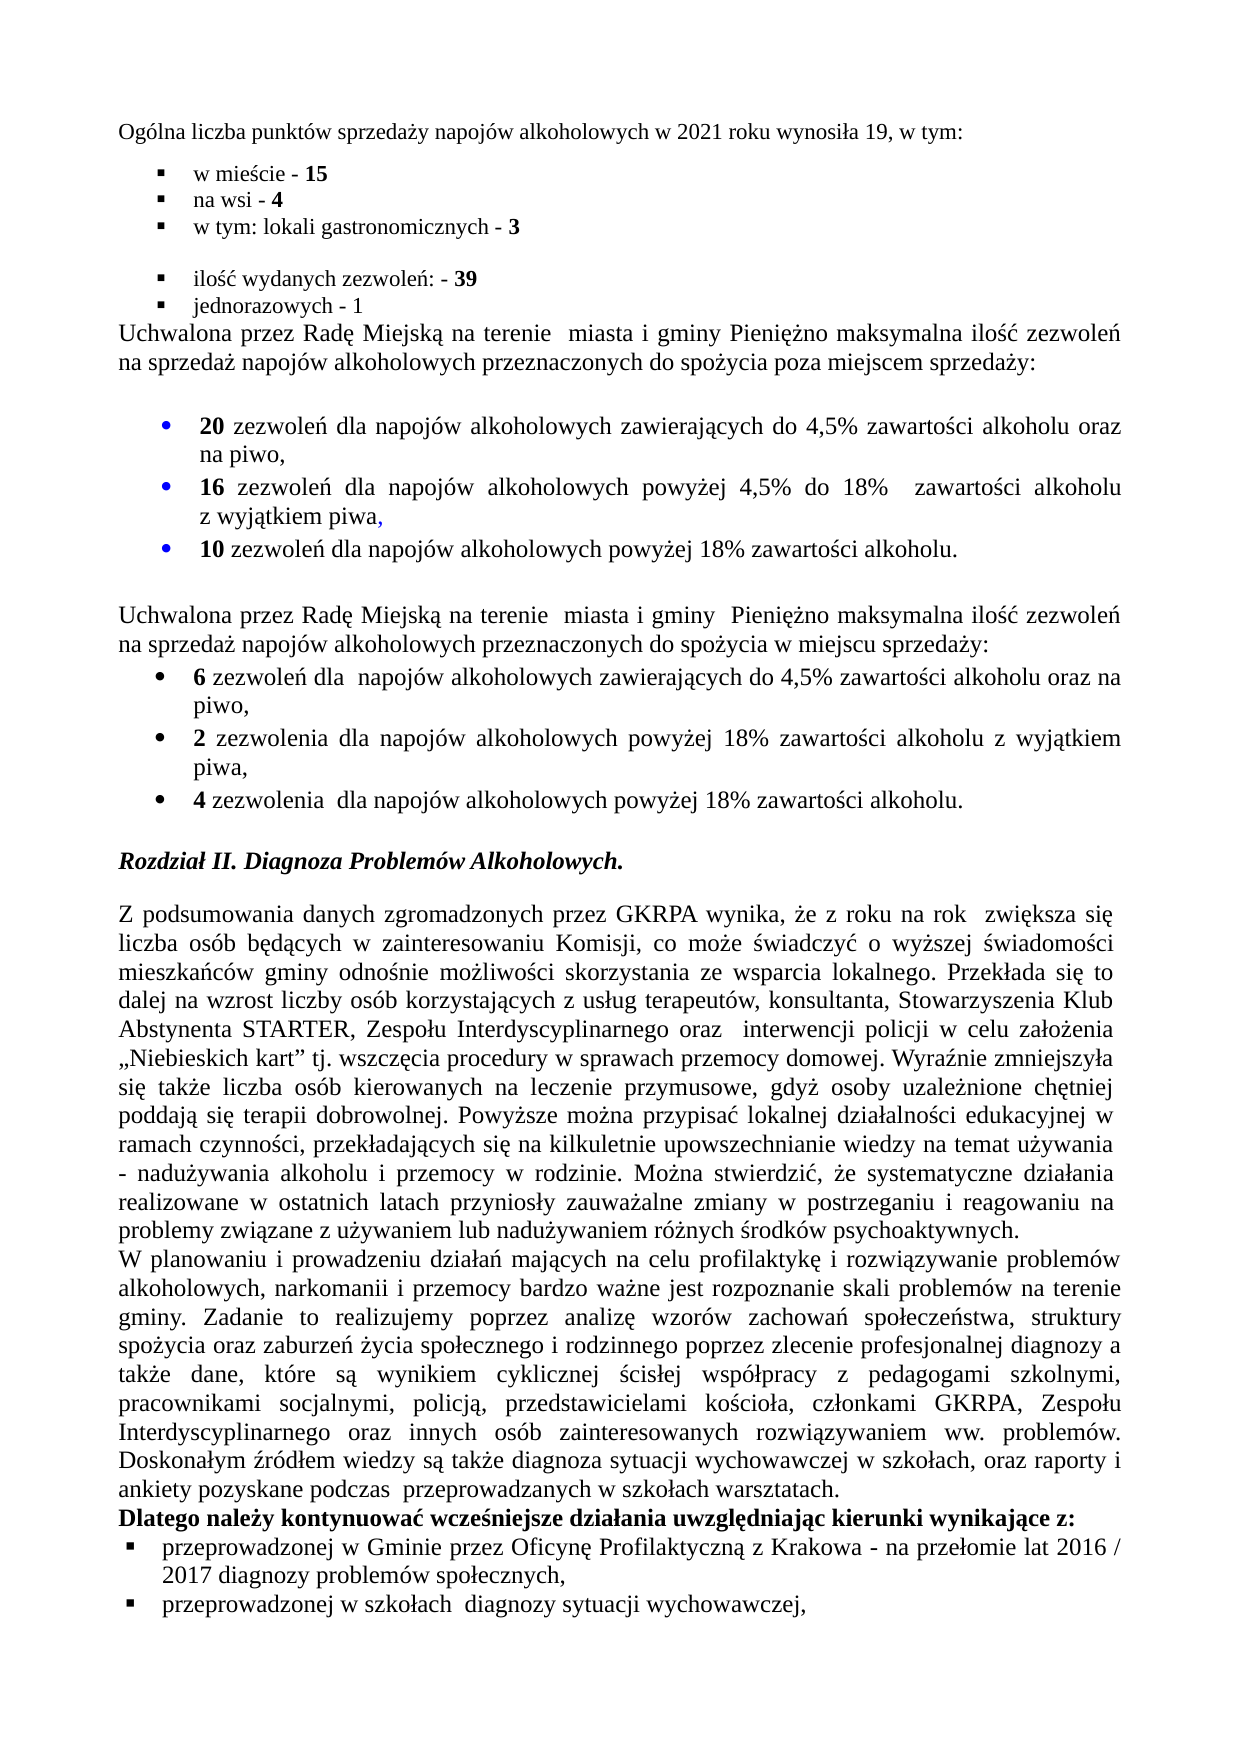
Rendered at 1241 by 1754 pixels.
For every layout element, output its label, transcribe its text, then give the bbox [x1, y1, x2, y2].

list na wsi - 4 [156, 186, 1122, 213]
list przeprowadzonej w szkołach diagnozy sytuacji wychowawczej, [124, 1589, 1122, 1618]
text Uchwalona przez Radę Miejską na terenie miasta i gminy Pieniężno maksymalna ilość zezwoleń na sprzedaż napojów alkoholowych przeznaczonych do spożycia w miejscu sprzedaży: [118, 600, 1122, 657]
list jednorazowych - 1 [156, 292, 1122, 318]
text Uchwalona przez Radę Miejską na terenie miasta i gminy Pieniężno maksymalna ilość zezwoleń na sprzedaż napojów alkoholowych przeznaczonych do spożycia poza miejscem sprzedaży: [118, 318, 1122, 376]
text Rozdział II. Diagnoza Problemów Alkoholowych. [118, 846, 1122, 875]
text Dlatego należy kontynuować wcześniejsze działania uwzględniając kierunki wynikające z: [118, 1503, 1122, 1532]
text Z podsumowania danych zgromadzonych przez GKRPA wynika, że z roku na rok zwiększa się liczba osób będących w zainteresowaniu Komisji, co może świadczyć o wyższej świadomości mieszkańców gminy odnośnie możliwości skorzystania ze wsparcia lokalnego. Przekłada się to dalej na wzrost liczby osób korzystających z usług terapeutów, konsultanta, Stowarzyszenia Klub Abstynenta STARTER, Zespołu Interdyscyplinarnego oraz interwencji policji w celu założenia „Niebieskich kart” tj. wszczęcia procedury w sprawach przemocy domowej. Wyraźnie zmniejszyła się także liczba osób kierowanych na leczenie przymusowe, gdyż osoby uzależnione chętniej poddają się terapii dobrowolnej. Powyższe można przypisać lokalnej działalności edukacyjnej w ramach czynności, przekładających się na kilkuletnie upowszechnianie wiedzy na temat używania - nadużywania alkoholu i przemocy w rodzinie. Można stwierdzić, że systematyczne działania realizowane w ostatnich latach przyniosły zauważalne zmiany w postrzeganiu i reagowaniu na problemy związane z używaniem lub nadużywaniem różnych środków psychoaktywnych. [118, 899, 1114, 1244]
list 6 zezwoleń dla napojów alkoholowych zawierających do 4,5% zawartości alkoholu oraz na piwo, [156, 662, 1122, 719]
list 10 zezwoleń dla napojów alkoholowych powyżej 18% zawartości alkoholu. [162, 534, 1122, 563]
list przeprowadzonej w Gminie przez Oficynę Profilaktyczną z Krakowa - na przełomie lat 2016 / 2017 diagnozy problemów społecznych, [124, 1532, 1122, 1589]
text W planowaniu i prowadzeniu działań mających na celu profilaktykę i rozwiązywanie problemów alkoholowych, narkomanii i przemocy bardzo ważne jest rozpoznanie skali problemów na terenie gminy. Zadanie to realizujemy poprzez analizę wzorów zachowań społeczeństwa, struktury spożycia oraz zaburzeń życia społecznego i rodzinnego poprzez zlecenie profesjonalnej diagnozy a także dane, które są wynikiem cyklicznej ścisłej współpracy z pedagogami szkolnymi, pracownikami socjalnymi, policją, przedstawicielami kościoła, członkami GKRPA, Zespołu Interdyscyplinarnego oraz innych osób zainteresowanych rozwiązywaniem ww. problemów. Doskonałym źródłem wiedzy są także diagnoza sytuacji wychowawczej w szkołach, oraz raporty i ankiety pozyskane podczas przeprowadzanych w szkołach warsztatach. [118, 1244, 1122, 1503]
list 16 zezwoleń dla napojów alkoholowych powyżej 4,5% do 18% zawartości alkoholu z wyjątkiem piwa, [162, 472, 1122, 530]
list w tym: lokali gastronomicznych - 3 [156, 213, 1122, 239]
list 2 zezwolenia dla napojów alkoholowych powyżej 18% zawartości alkoholu z wyjątkiem piwa, [156, 723, 1122, 781]
list 20 zezwoleń dla napojów alkoholowych zawierających do 4,5% zawartości alkoholu oraz na piwo, [162, 411, 1122, 468]
text Ogólna liczba punktów sprzedaży napojów alkoholowych w 2021 roku wynosiła 19, w tym: [118, 118, 1122, 144]
list ilość wydanych zezwoleń: - 39 [156, 266, 1122, 292]
list 4 zezwolenia dla napojów alkoholowych powyżej 18% zawartości alkoholu. [156, 785, 1122, 814]
list w mieście - 15 [156, 160, 1122, 186]
